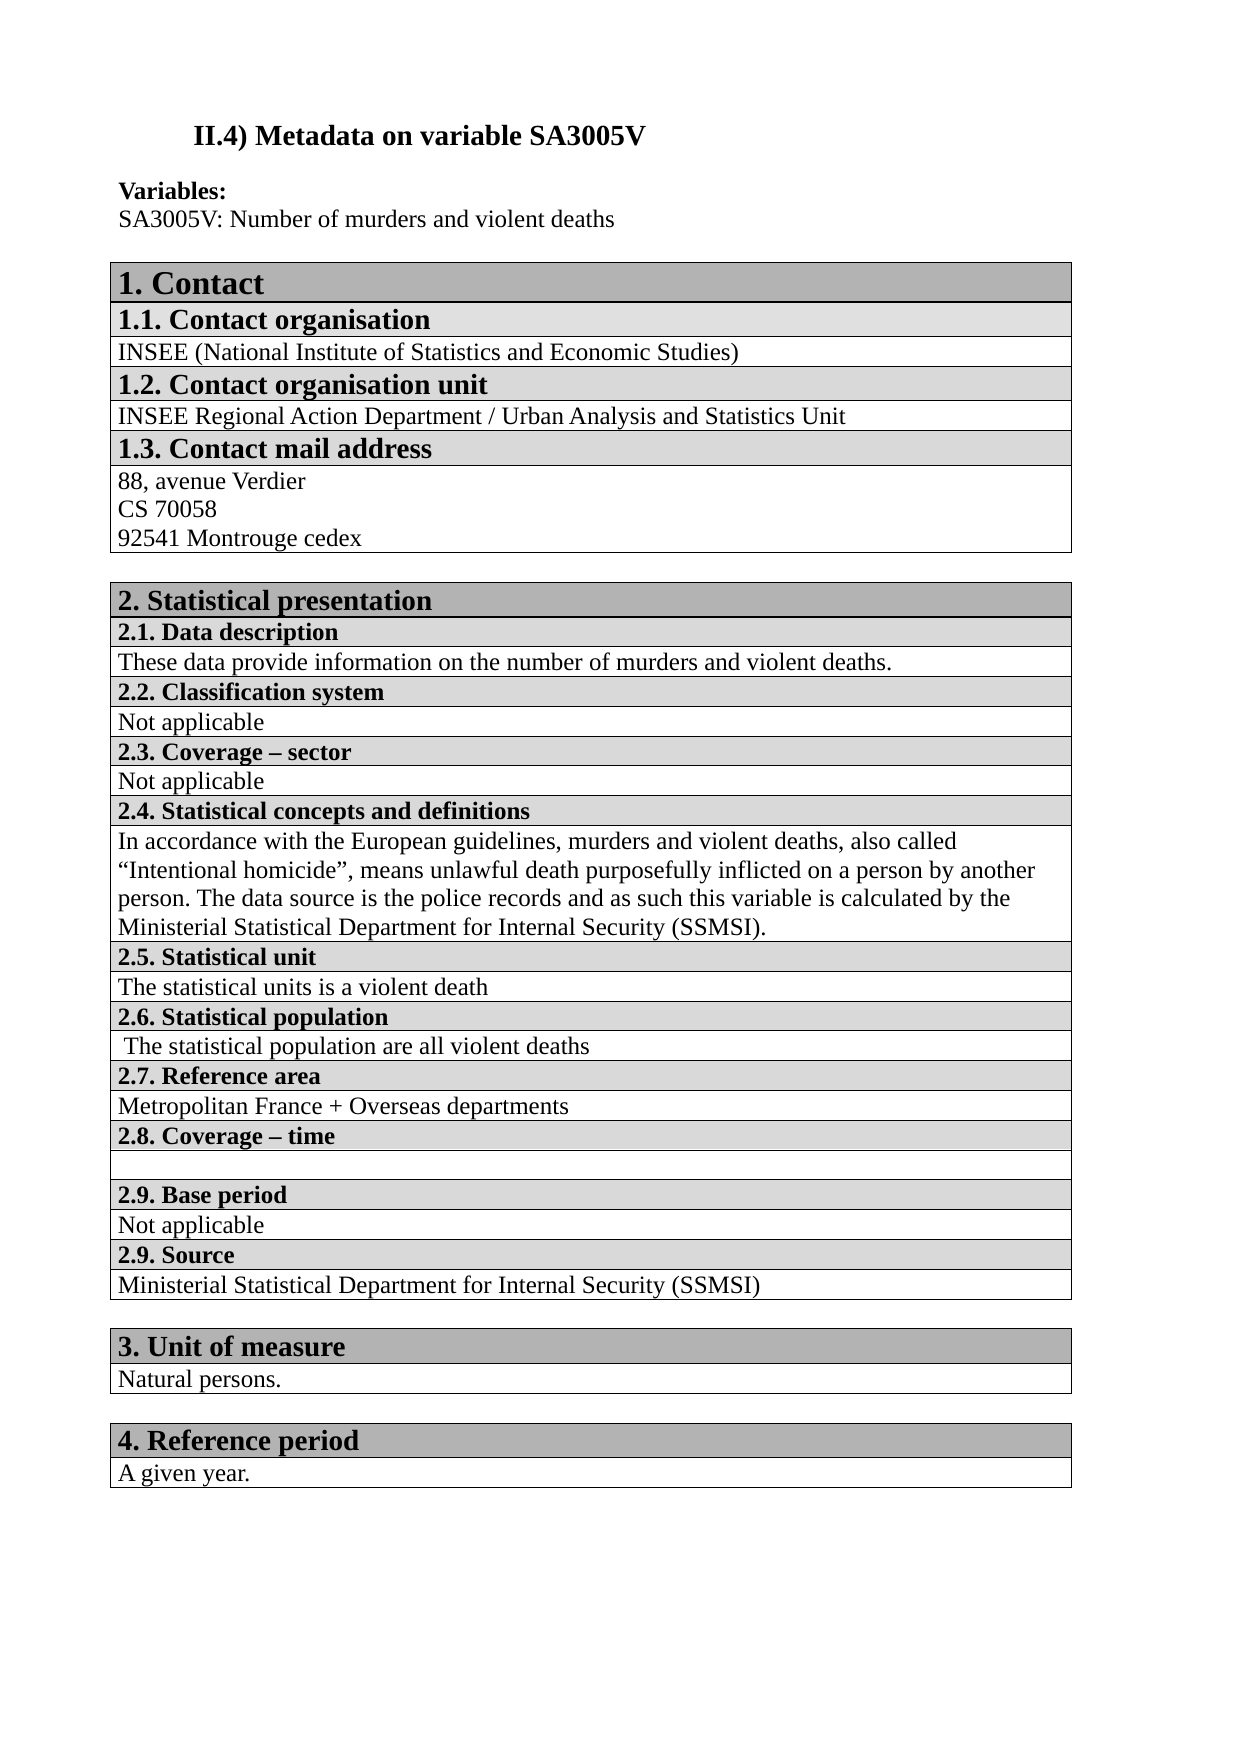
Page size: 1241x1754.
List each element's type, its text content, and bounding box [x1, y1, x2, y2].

table_cell 88, avenue Verdier CS 70058 92541 Montrouge cedex [111, 466, 1071, 552]
table_cell 2.9. Source [111, 1240, 1071, 1269]
table_cell 2.2. Classification system [111, 677, 1071, 706]
table_cell 2.8. Coverage – time [111, 1121, 1071, 1149]
table_cell 2.6. Statistical population [111, 1002, 1071, 1030]
table_cell Not applicable [111, 766, 1071, 795]
table_cell 2.3. Coverage – sector [111, 737, 1071, 765]
text SA3005V: Number of murders and violent deaths [118, 204, 1122, 233]
table_cell Natural persons. [111, 1364, 1071, 1393]
table_cell [111, 1151, 1071, 1179]
table_cell The statistical population are all violent deaths [111, 1031, 1071, 1060]
table_header 1. Contact [111, 263, 1071, 301]
table_cell 2.5. Statistical unit [111, 942, 1071, 971]
table_header 3. Unit of measure [111, 1329, 1071, 1363]
table_cell Metropolitan France + Overseas departments [111, 1091, 1071, 1120]
text Variables: [118, 176, 1122, 204]
table_cell In accordance with the European guidelines, murders and violent deaths, also called “Intentional homicide”, means unlawful death purposefully inflicted on a person by another person. The data source is the police records and as such this variable is calculated by the Ministerial Statistical Department for Internal Security (SSMSI). [111, 826, 1071, 941]
table_cell Not applicable [111, 1210, 1071, 1239]
table_cell 1.1. Contact organisation [111, 303, 1071, 336]
table_cell 2.4. Statistical concepts and definitions [111, 796, 1071, 825]
table_cell INSEE Regional Action Department / Urban Analysis and Statistics Unit [111, 401, 1071, 430]
table_cell The statistical units is a violent death [111, 972, 1071, 1001]
table_cell Ministerial Statistical Department for Internal Security (SSMSI) [111, 1270, 1071, 1298]
table_cell 2.1. Data description [111, 618, 1071, 646]
table_cell Not applicable [111, 707, 1071, 736]
table_cell 1.2. Contact organisation unit [111, 367, 1071, 400]
subtitle Metadata on variable SA3005V [193, 118, 1122, 152]
table_cell A given year. [111, 1458, 1071, 1487]
table_cell 2.9. Base period [111, 1180, 1071, 1209]
table_header 4. Reference period [111, 1424, 1071, 1457]
table_cell INSEE (National Institute of Statistics and Economic Studies) [111, 337, 1071, 366]
table_cell These data provide information on the number of murders and violent deaths. [111, 647, 1071, 676]
table_header 2. Statistical presentation [111, 583, 1071, 616]
table_cell 1.3. Contact mail address [111, 431, 1071, 465]
table_cell 2.7. Reference area [111, 1061, 1071, 1090]
